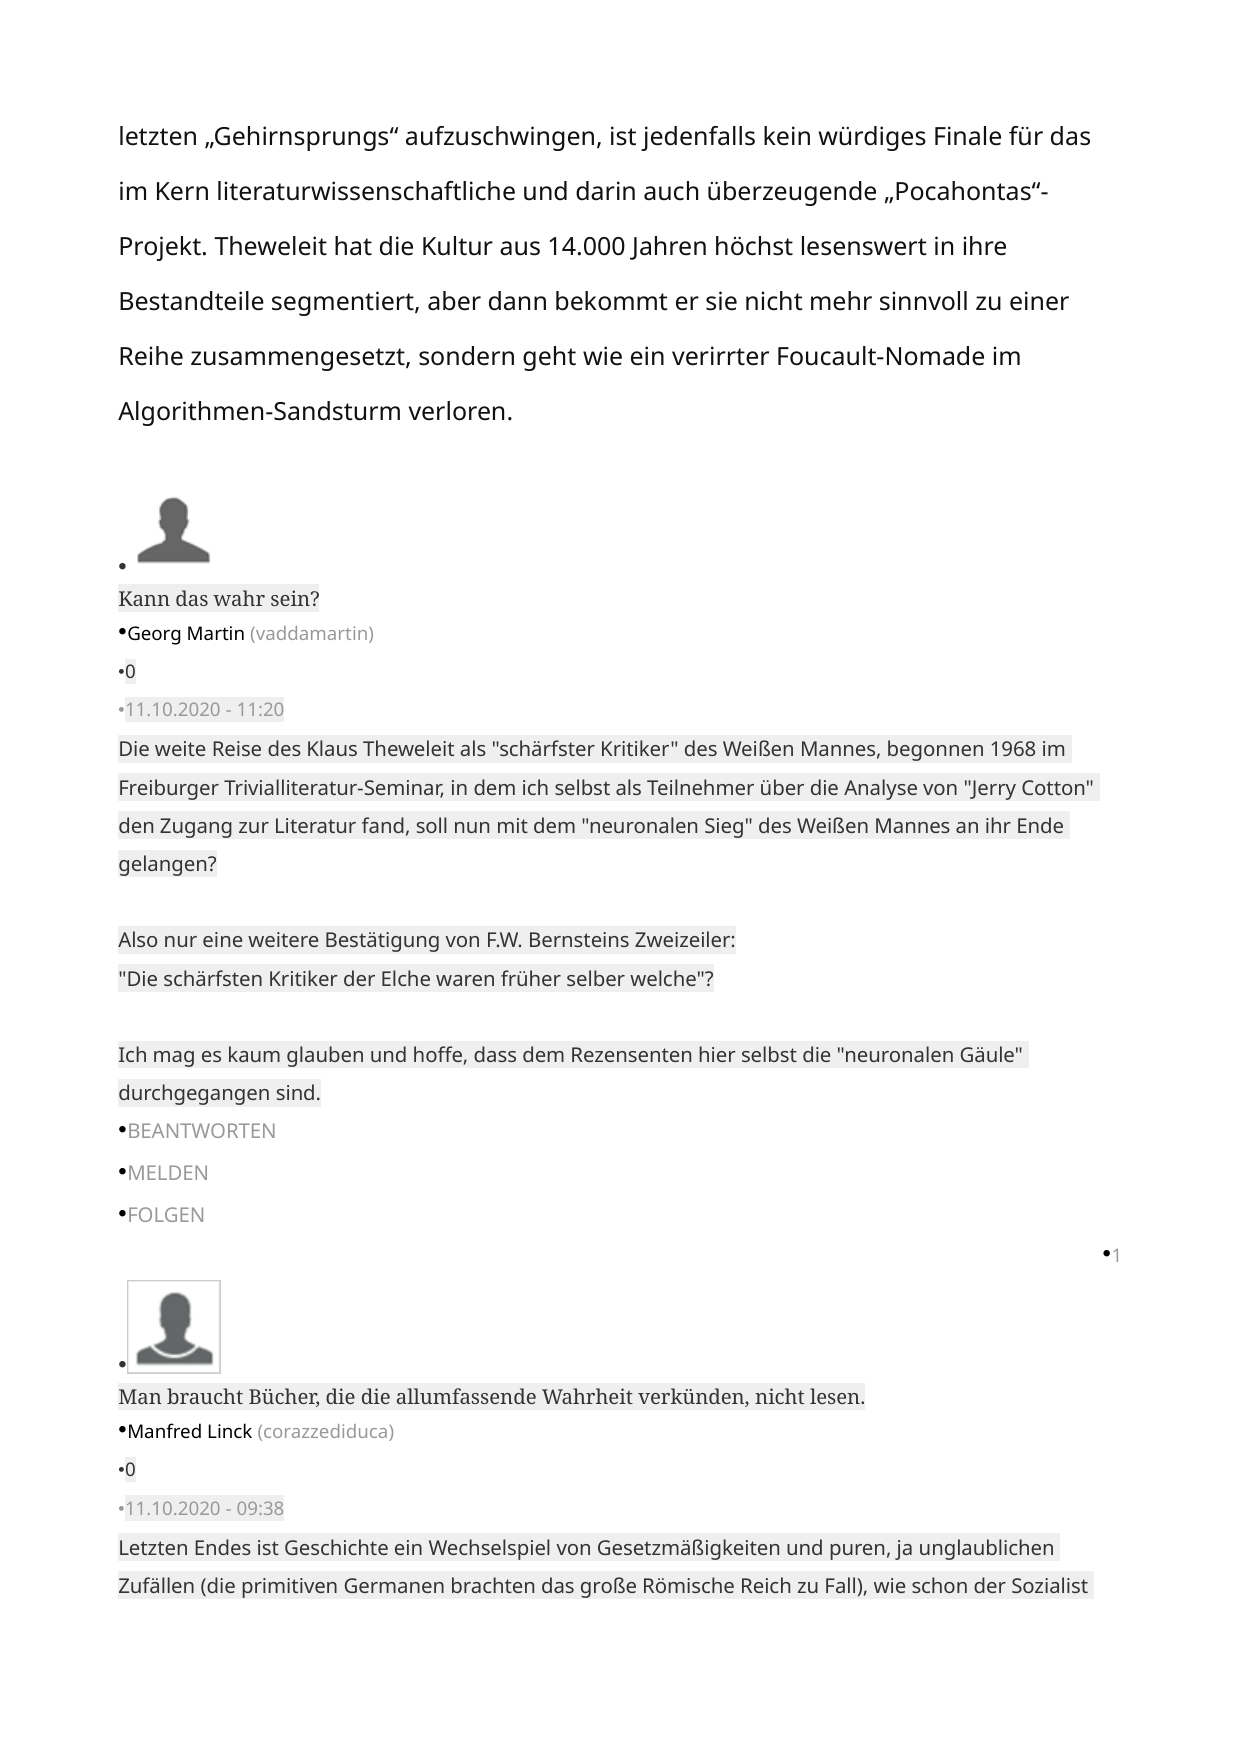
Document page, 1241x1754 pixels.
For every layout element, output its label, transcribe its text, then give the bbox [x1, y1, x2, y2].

list BEANTWORTEN [118, 1117, 1122, 1145]
picture [127, 481, 221, 576]
list 0 [118, 658, 1122, 684]
list Manfred Linck (corazzediduca) [118, 1418, 1122, 1444]
text letzten „Gehirnsprungs“ aufzuschwingen, ist jedenfalls kein würdiges Finale für das im Kern literaturwissenschaftliche und darin auch überzeugende „Pocahontas“-Projekt. Theweleit hat die Kultur aus 14.000 Jahren höchst lesenswert in ihre Bestandteile segmentiert, aber dann bekommt er sie nicht mehr sinnvoll zu einer Reihe zusammengesetzt, sondern geht wie ein verirrter Foucault-Nomade im Algorithmen-Sandsturm verloren. [118, 118, 1122, 428]
list Georg Martin (vaddamartin) [118, 620, 1122, 646]
list 11.10.2020 - 11:20 [118, 697, 1122, 722]
list 1 [118, 1242, 1122, 1267]
list Man braucht Bücher, die die allumfassende Wahrheit verkünden, nicht lesen. [118, 1383, 1122, 1410]
picture [127, 1280, 221, 1374]
list FOLGEN [118, 1200, 1122, 1228]
list Kann das wahr sein? [118, 584, 1122, 612]
list Letzten Endes ist Geschichte ein Wechselspiel von Gesetzmäßigkeiten und puren, ja unglaublichen Zufällen (die primitiven Germanen brachten das große Römische Reich zu Fall), wie schon der Sozialist [118, 1533, 1122, 1599]
list MELDEN [118, 1159, 1122, 1186]
list Die weite Reise des Klaus Theweleit als "schärfster Kritiker" des Weißen Mannes, begonnen 1968 im Freiburger Trivialliteratur-Seminar, in dem ich selbst als Teilnehmer über die Analyse von "Jerry Cotton" den Zugang zur Literatur fand, soll nun mit dem "neuronalen Sieg" des Weißen Mannes an ihr Ende gelangen? Also nur eine weitere Bestätigung von F.W. Bernsteins Zweizeiler: "Die schärfsten Kritiker der Elche waren früher selber welche"? Ich mag es kaum glauben und hoffe, dass dem Rezensenten hier selbst die "neuronalen Gäule" durchgegangen sind. [118, 735, 1122, 1107]
list 11.10.2020 - 09:38 [118, 1495, 1122, 1521]
list 0 [118, 1457, 1122, 1482]
